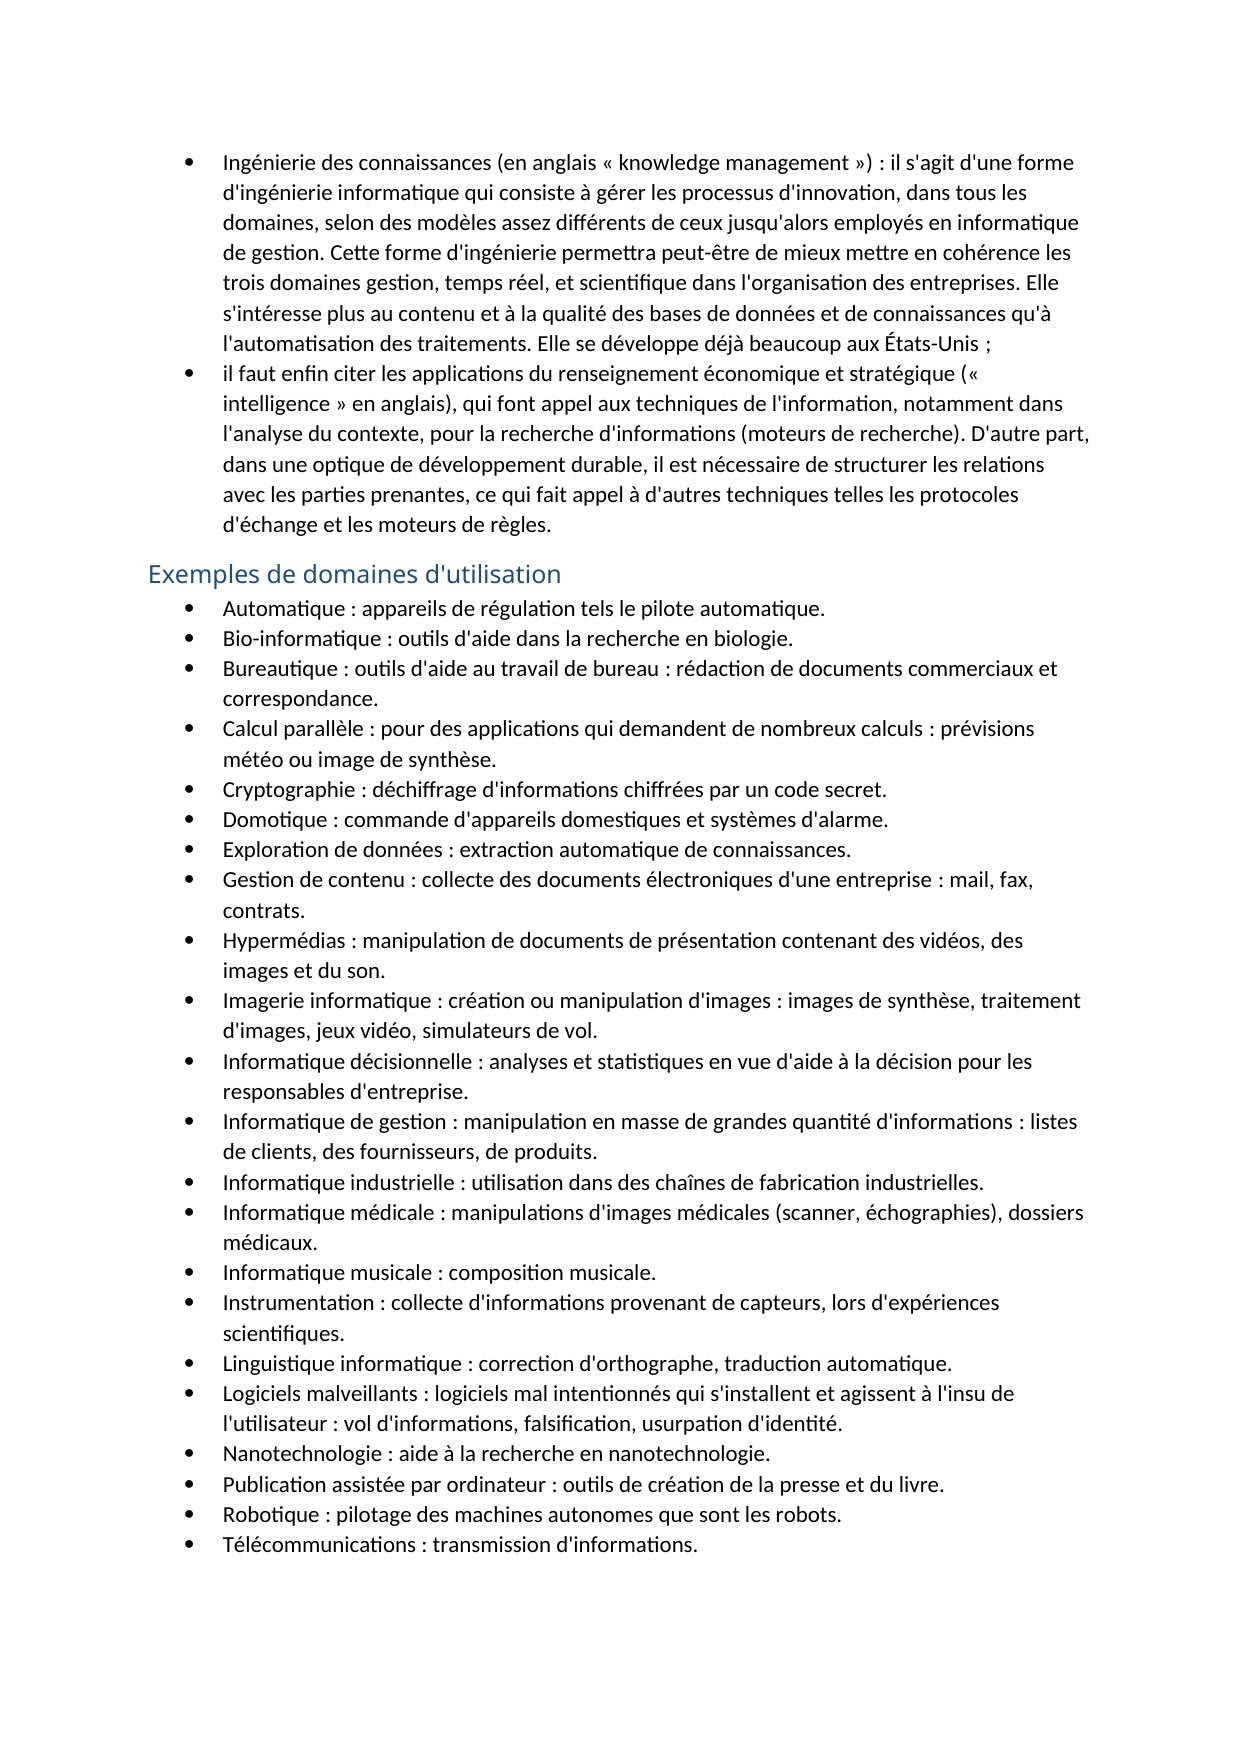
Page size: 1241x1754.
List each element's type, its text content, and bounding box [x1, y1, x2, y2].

list Informatique décisionnelle : analyses et statistiques en vue d'aide à la décision pour les responsables d'entreprise. [185, 1047, 1093, 1105]
list Ingénierie des connaissances (en anglais « knowledge management ») : il s'agit d'une forme d'ingénierie informatique qui consiste à gérer les processus d'innovation, dans tous les domaines, selon des modèles assez différents de ceux jusqu'alors employés en informatique de gestion. Cette forme d'ingénierie permettra peut-être de mieux mettre en cohérence les trois domaines gestion, temps réel, et scientifique dans l'organisation des entreprises. Elle s'intéresse plus au contenu et à la qualité des bases de données et de connaissances qu'à l'automatisation des traitements. Elle se développe déjà beaucoup aux États-Unis ; [185, 148, 1093, 357]
list Imagerie informatique : création ou manipulation d'images : images de synthèse, traitement d'images, jeux vidéo, simulateurs de vol. [185, 986, 1093, 1045]
list Publication assistée par ordinateur : outils de création de la presse et du livre. [185, 1470, 1093, 1498]
list Informatique industrielle : utilisation dans des chaînes de fabrication industrielles. [185, 1168, 1093, 1196]
list Robotique : pilotage des machines autonomes que sont les robots. [185, 1500, 1093, 1528]
list Calcul parallèle : pour des applications qui demandent de nombreux calculs : prévisions météo ou image de synthèse. [185, 714, 1093, 773]
list Informatique médicale : manipulations d'images médicales (scanner, échographies), dossiers médicaux. [185, 1198, 1093, 1256]
list Bio-informatique : outils d'aide dans la recherche en biologie. [185, 624, 1093, 652]
list il faut enfin citer les applications du renseignement économique et stratégique (« intelligence » en anglais), qui font appel aux techniques de l'information, notamment dans l'analyse du contexte, pour la recherche d'informations (moteurs de recherche). D'autre part, dans une optique de développement durable, il est nécessaire de structurer les relations avec les parties prenantes, ce qui fait appel à d'autres techniques telles les protocoles d'échange et les moteurs de règles. [185, 359, 1093, 538]
subtitle Exemples de domaines d'utilisation [148, 557, 1093, 591]
list Automatique : appareils de régulation tels le pilote automatique. [185, 594, 1093, 622]
list Télécommunications : transmission d'informations. [185, 1530, 1093, 1558]
list Informatique musicale : composition musicale. [185, 1258, 1093, 1286]
list Nanotechnologie : aide à la recherche en nanotechnologie. [185, 1439, 1093, 1468]
list Bureautique : outils d'aide au travail de bureau : rédaction de documents commerciaux et correspondance. [185, 654, 1093, 712]
list Linguistique informatique : correction d'orthographe, traduction automatique. [185, 1349, 1093, 1377]
list Gestion de contenu : collecte des documents électroniques d'une entreprise : mail, fax, contrats. [185, 866, 1093, 924]
list Domotique : commande d'appareils domestiques et systèmes d'alarme. [185, 805, 1093, 833]
list Informatique de gestion : manipulation en masse de grandes quantité d'informations : listes de clients, des fournisseurs, de produits. [185, 1107, 1093, 1166]
list Cryptographie : déchiffrage d'informations chiffrées par un code secret. [185, 775, 1093, 803]
list Exploration de données : extraction automatique de connaissances. [185, 835, 1093, 863]
list Hypermédias : manipulation de documents de présentation contenant des vidéos, des images et du son. [185, 926, 1093, 984]
list Instrumentation : collecte d'informations provenant de capteurs, lors d'expériences scientifiques. [185, 1288, 1093, 1347]
list Logiciels malveillants : logiciels mal intentionnés qui s'installent et agissent à l'insu de l'utilisateur : vol d'informations, falsification, usurpation d'identité. [185, 1379, 1093, 1437]
